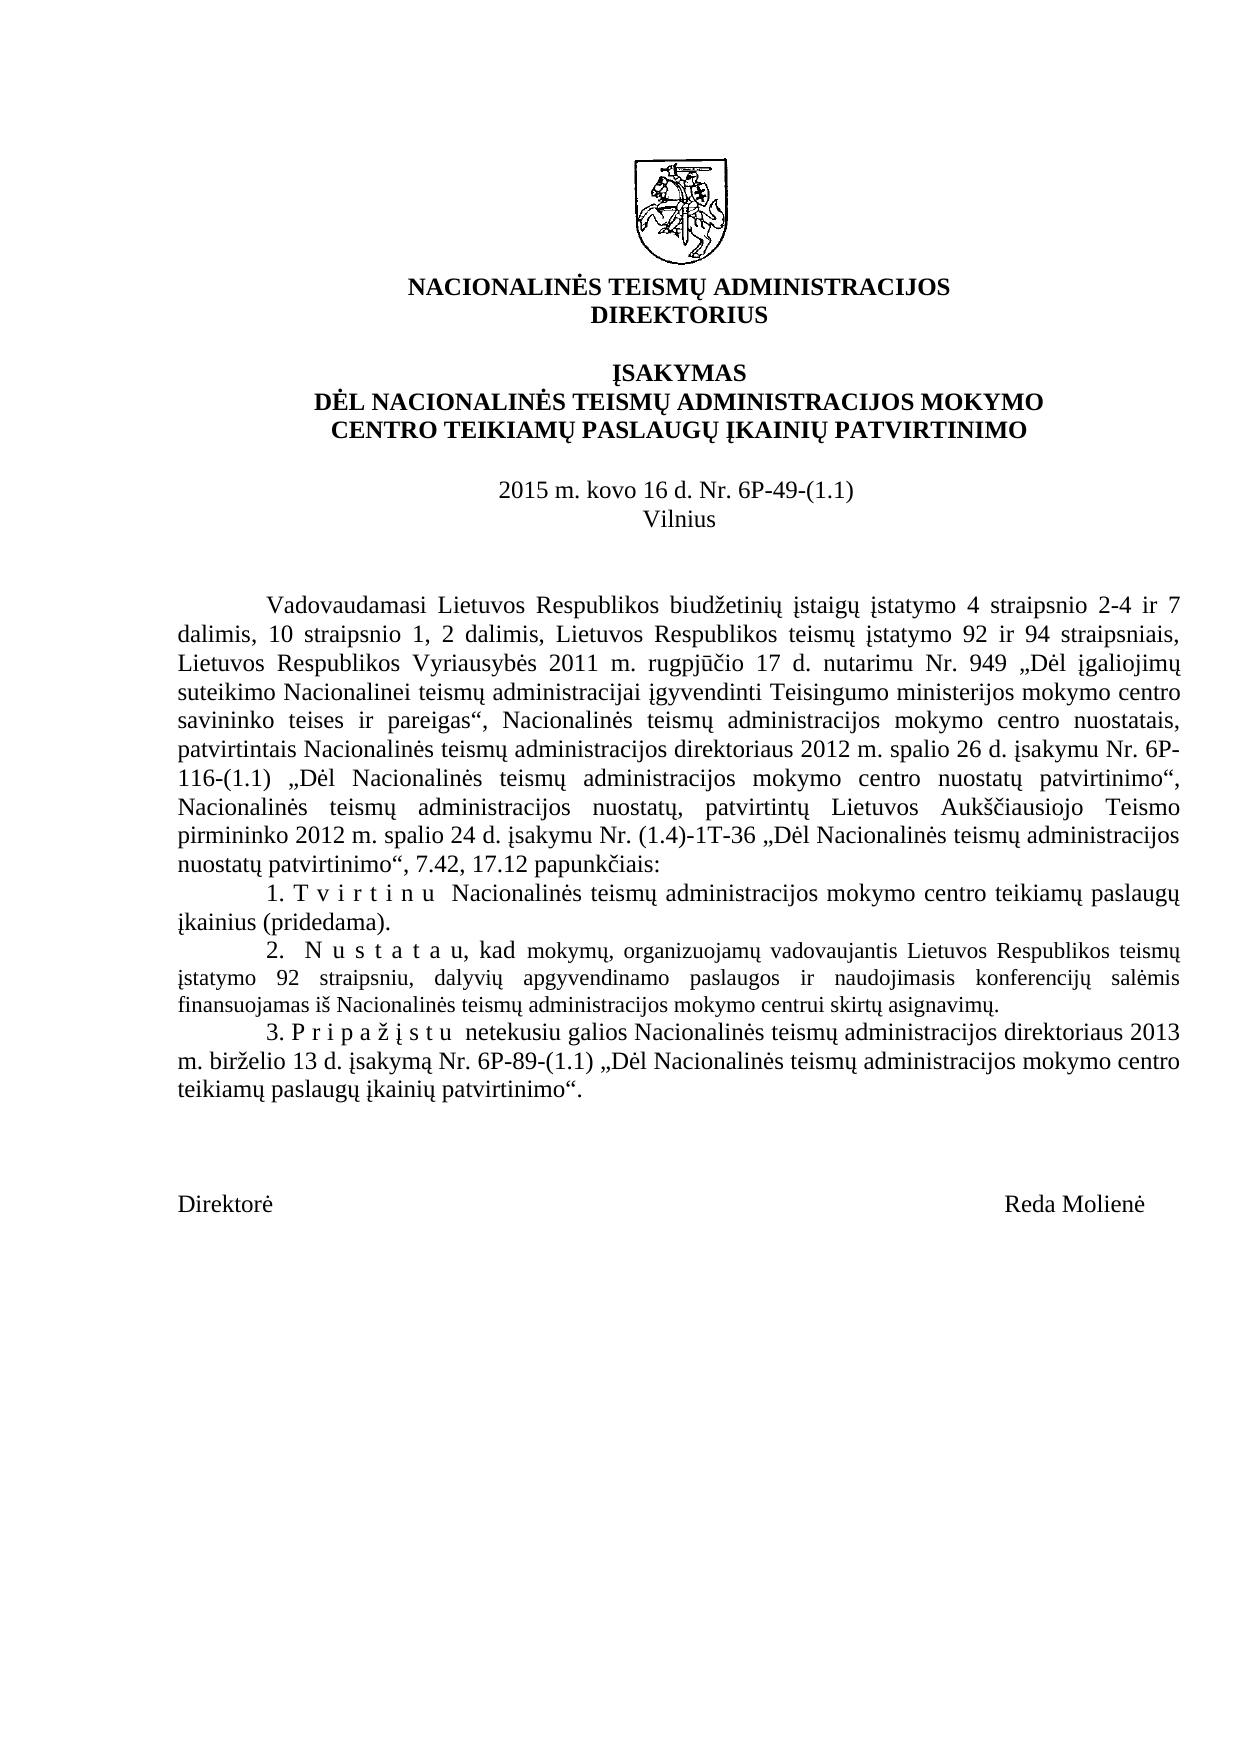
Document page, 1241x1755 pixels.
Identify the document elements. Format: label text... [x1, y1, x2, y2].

text ĮSAKYMAS [295, 358, 1063, 387]
text 2. N u s t a t a u, kad mokymų, organizuojamų vadovaujantis Lietuvos Respublikos teismų įstatymo 92 straipsniu, dalyvių apgyvendinamo paslaugos ir naudojimasis konferencijų salėmis finansuojamas iš Nacionalinės teismų administracijos mokymo centrui skirtų asignavimų. [177, 936, 1181, 1017]
text 1. T v i r t i n u Nacionalinės teismų administracijos mokymo centro teikiamų paslaugų įkainius (pridedama). [177, 878, 1181, 936]
text 3. P r i p a ž į s t u netekusiu galios Nacionalinės teismų administracijos direktoriaus 2013 m. birželio 13 d. įsakymą Nr. 6P-89-(1.1) „Dėl Nacionalinės teismų administracijos mokymo centro teikiamų paslaugų įkainių patvirtinimo“. [177, 1017, 1181, 1103]
text direktorius [295, 301, 1063, 329]
text 2015 m. kovo 16 d. Nr. 6P-49-(1.1) [177, 476, 1181, 504]
text Nacionalinės teismų administracijos [295, 272, 1063, 301]
text Vadovaudamasi Lietuvos Respublikos biudžetinių įstaigų įstatymo 4 straipsnio 2-4 ir 7 dalimis, 10 straipsnio 1, 2 dalimis, Lietuvos Respublikos teismų įstatymo 92 ir 94 straipsniais, Lietuvos Respublikos Vyriausybės 2011 m. rugpjūčio 17 d. nutarimu Nr. 949 „Dėl įgaliojimų suteikimo Nacionalinei teismų administracijai įgyvendinti Teisingumo ministerijos mokymo centro savininko teises ir pareigas“, Nacionalinės teismų administracijos mokymo centro nuostatais, patvirtintais Nacionalinės teismų administracijos direktoriaus 2012 m. spalio 26 d. įsakymu Nr. 6P-116-(1.1) „Dėl Nacionalinės teismų administracijos mokymo centro nuostatų patvirtinimo“, Nacionalinės teismų administracijos nuostatų, patvirtintų Lietuvos Aukščiausiojo Teismo pirmininko 2012 m. spalio 24 d. įsakymu Nr. (1.4)-1T-36 „Dėl Nacionalinės teismų administracijos nuostatų patvirtinimo“, 7.42, 17.12 papunkčiais: [177, 591, 1181, 878]
text Vilnius [177, 504, 1181, 533]
text Direktorė Reda Molienė [177, 1189, 1181, 1218]
text DĖL nacionalinės teismų administracijos mokymo centro teikiamų paslaugų įkainių patvirtinimo [295, 387, 1063, 444]
